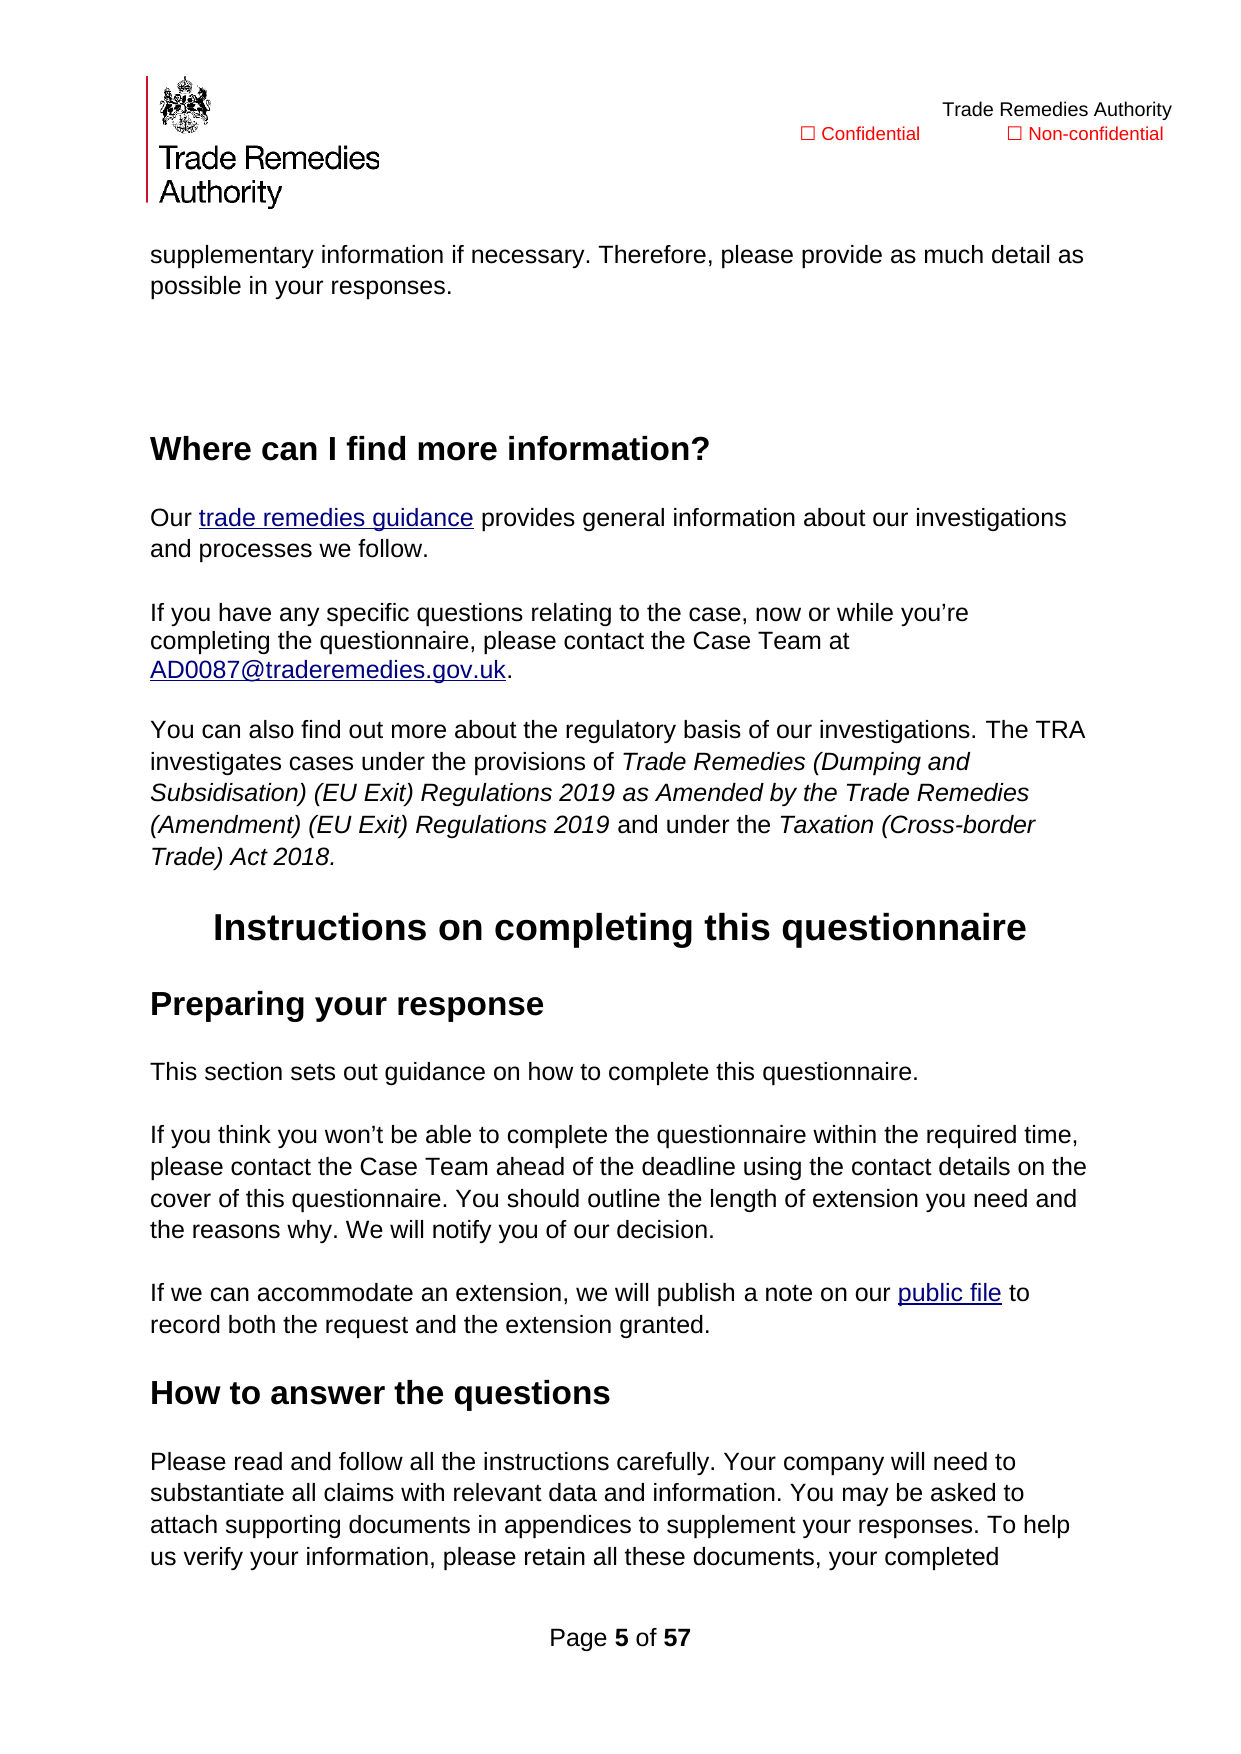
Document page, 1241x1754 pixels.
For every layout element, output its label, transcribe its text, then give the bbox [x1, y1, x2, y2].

subtitle How to answer the questions [150, 1373, 1090, 1411]
text If you have any specific questions relating to the case, now or while you’re completing the questionnaire, please contact the Case Team at AD0087@traderemedies.gov.uk. [150, 597, 1090, 684]
subtitle Instructions on completing this questionnaire [150, 905, 1090, 948]
text supplementary information if necessary. Therefore, please provide as much detail as possible in your responses. [150, 240, 1090, 300]
subtitle Where can I find more information? [150, 429, 1090, 467]
text Please read and follow all the instructions carefully. Your company will need to substantiate all claims with relevant data and information. You may be asked to attach supporting documents in appendices to supplement your responses. To help us verify your information, please retain all these documents, your completed [150, 1447, 1090, 1570]
text Our trade remedies guidance provides general information about our investigations and processes we follow. [150, 503, 1090, 563]
text If we can accommodate an extension, we will publish a note on our public file to record both the request and the extension granted. [150, 1278, 1090, 1339]
text If you think you won’t be able to complete the questionnaire within the required time, please contact the Case Team ahead of the deadline using the contact details on the cover of this questionnaire. You should outline the length of extension you need and the reasons why. We will notify you of our decision. [150, 1121, 1090, 1244]
subtitle Preparing your response [150, 984, 1090, 1022]
text This section sets out guidance on how to complete this questionnaire. [150, 1057, 1090, 1086]
text You can also find out more about the regulatory basis of our investigations. The TRA investigates cases under the provisions of Trade Remedies (Dumping and Subsidisation) (EU Exit) Regulations 2019 as Amended by the Trade Remedies (Amendment) (EU Exit) Regulations 2019 and under the Taxation (Cross-border Trade) Act 2018. [150, 715, 1090, 870]
